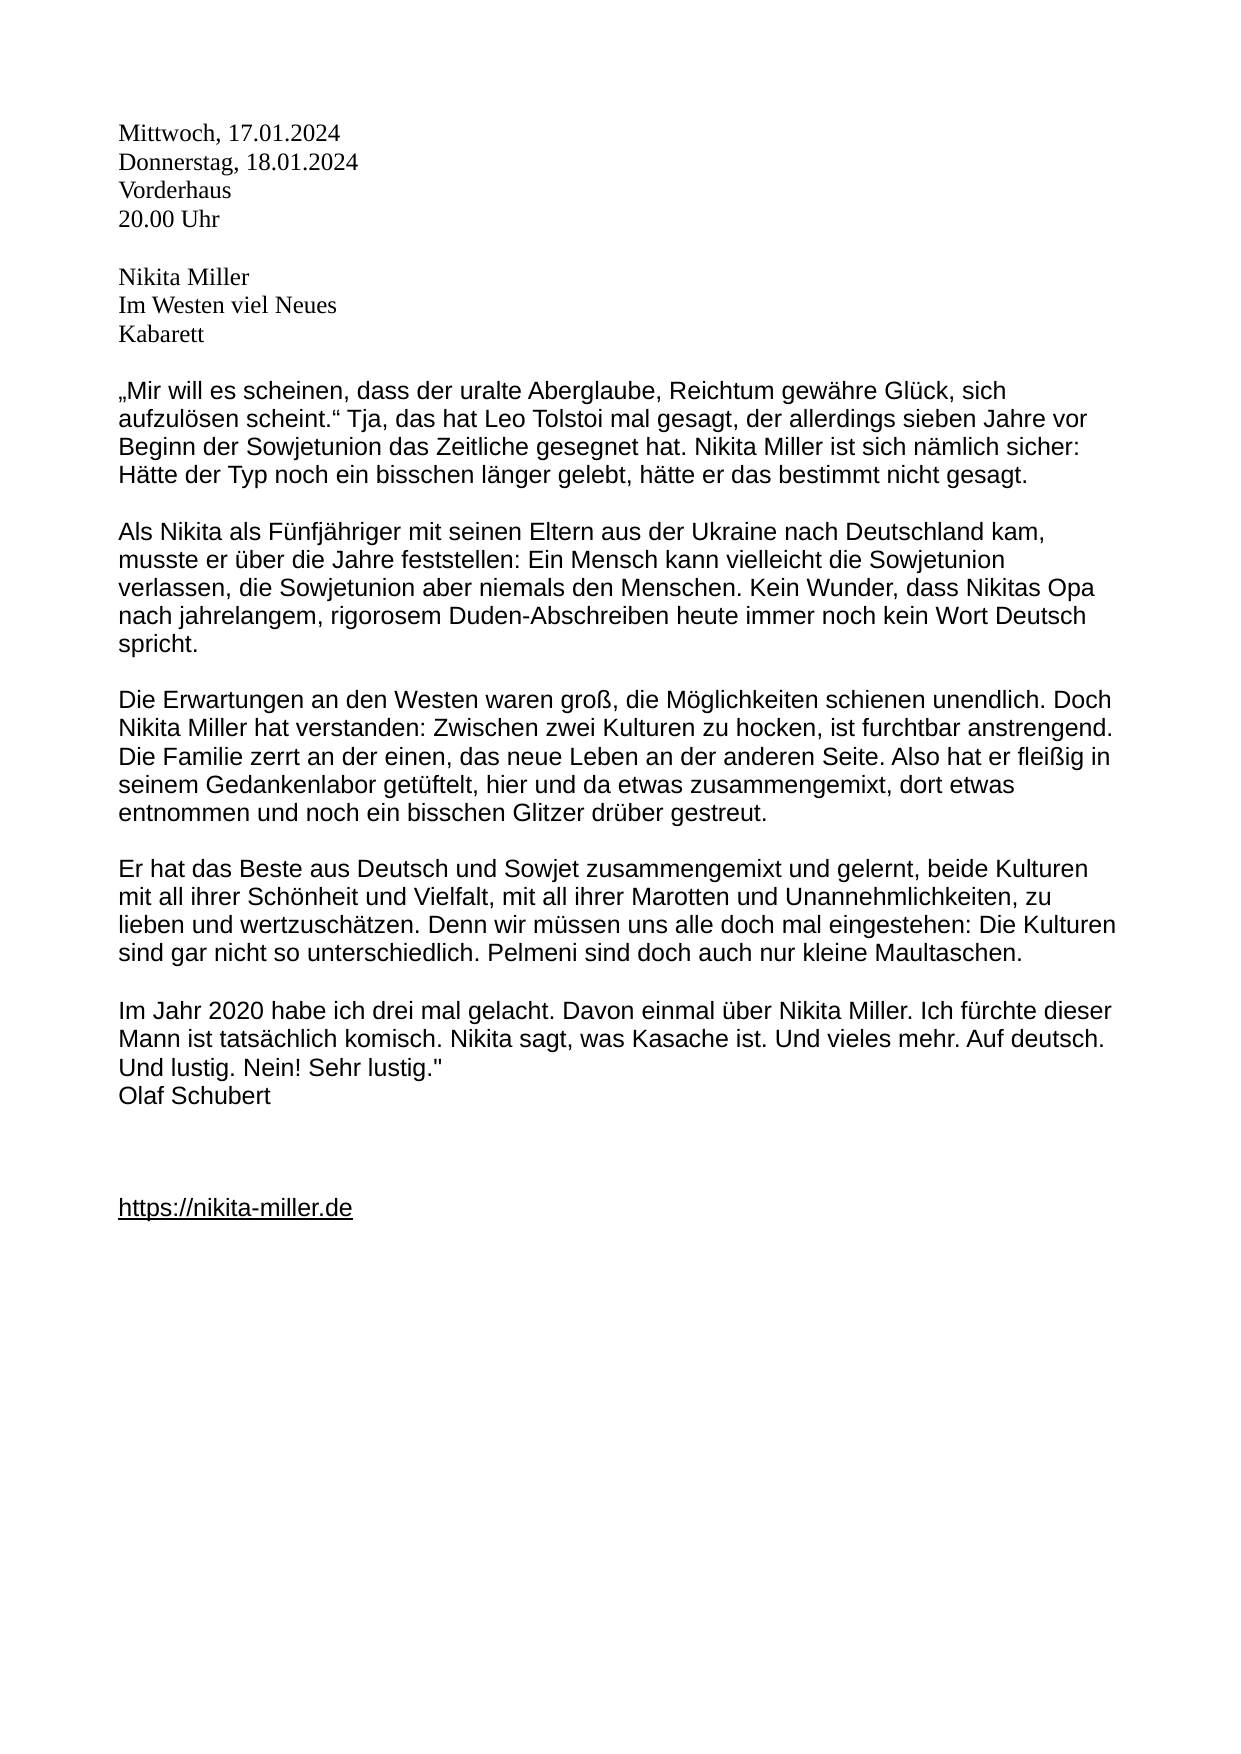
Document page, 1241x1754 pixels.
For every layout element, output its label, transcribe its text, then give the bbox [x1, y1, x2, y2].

text Im Jahr 2020 habe ich drei mal gelacht. Davon einmal über Nikita Miller. Ich fürchte dieser Mann ist tatsächlich komisch. Nikita sagt, was Kasache ist. Und vieles mehr. Auf deutsch. Und lustig. Nein! Sehr lustig." [118, 996, 1122, 1082]
text Kabarett [118, 319, 1122, 348]
text „Mir will es scheinen, dass der uralte Aberglaube, Reichtum gewähre Glück, sich aufzulösen scheint.“ Tja, das hat Leo Tolstoi mal gesagt, der allerdings sieben Jahre vor Beginn der Sowjetunion das Zeitliche gesegnet hat. Nikita Miller ist sich nämlich sicher: Hätte der Typ noch ein bisschen länger gelebt, hätte er das bestimmt nicht gesagt. [118, 377, 1122, 489]
text Als Nikita als Fünfjähriger mit seinen Eltern aus der Ukraine nach Deutschland kam, musste er über die Jahre feststellen: Ein Mensch kann vielleicht die Sowjetunion verlassen, die Sowjetunion aber niemals den Menschen. Kein Wunder, dass Nikitas Opa nach jahrelangem, rigorosem Duden-Abschreiben heute immer noch kein Wort Deutsch spricht. [118, 517, 1122, 658]
text Die Erwartungen an den Westen waren groß, die Möglichkeiten schienen unendlich. Doch Nikita Miller hat verstanden: Zwischen zwei Kulturen zu hocken, ist furchtbar anstrengend. Die Familie zerrt an der einen, das neue Leben an der anderen Seite. Also hat er fleißig in seinem Gedankenlabor getüftelt, hier und da etwas zusammengemixt, dort etwas entnommen und noch ein bisschen Glitzer drüber gestreut. [118, 686, 1122, 827]
text Olaf Schubert [118, 1082, 1122, 1110]
text Mittwoch, 17.01.2024 [118, 118, 1122, 147]
text Nikita Miller [118, 262, 1122, 291]
text Donnerstag, 18.01.2024 [118, 147, 1122, 176]
text Er hat das Beste aus Deutsch und Sowjet zusammengemixt und gelernt, beide Kulturen mit all ihrer Schönheit und Vielfalt, mit all ihrer Marotten und Unannehmlichkeiten, zu lieben und wertzuschätzen. Denn wir müssen uns alle doch mal eingestehen: Die Kulturen sind gar nicht so unterschiedlich. Pelmeni sind doch auch nur kleine Maultaschen. [118, 855, 1122, 967]
text https://nikita-miller.de [118, 1194, 1122, 1222]
text Vorderhaus [118, 176, 1122, 204]
text Im Westen viel Neues [118, 291, 1122, 319]
text 20.00 Uhr [118, 204, 1122, 233]
